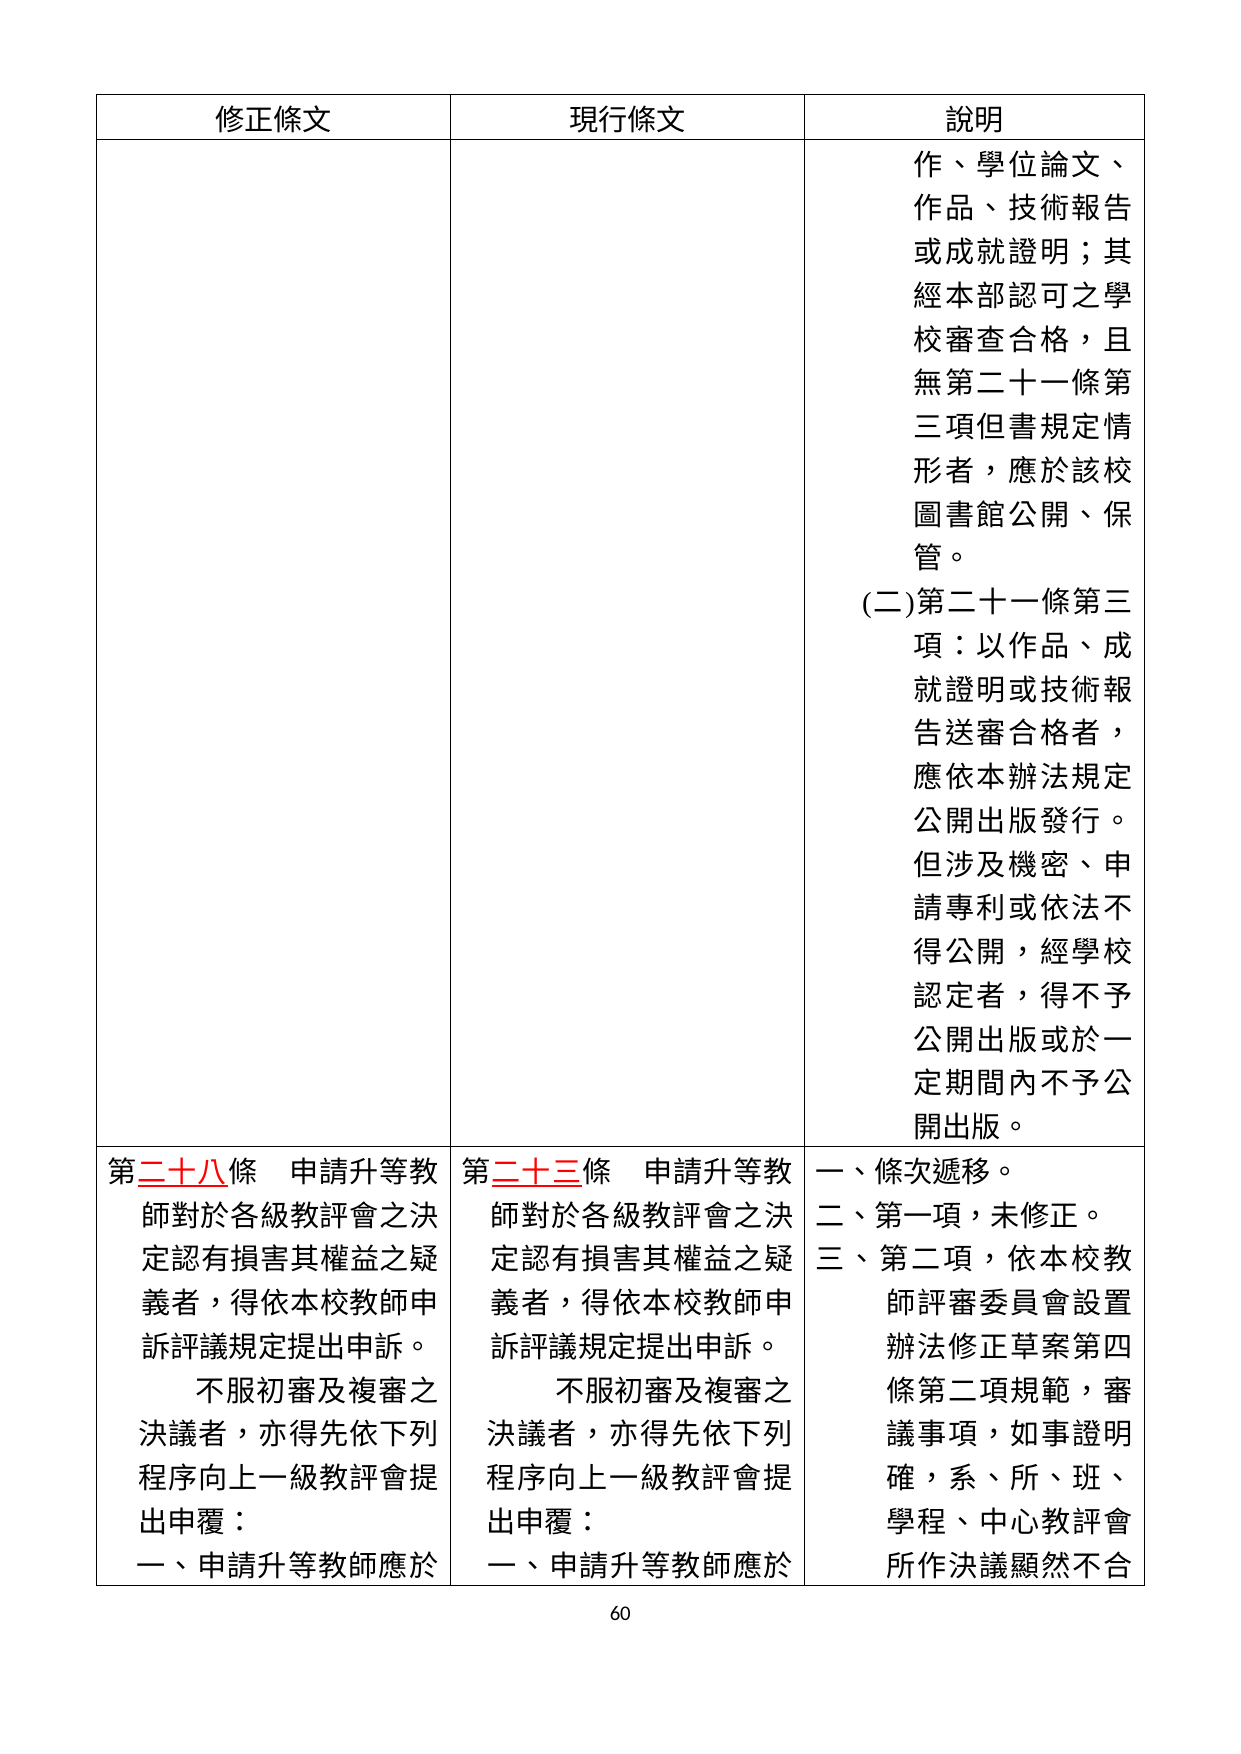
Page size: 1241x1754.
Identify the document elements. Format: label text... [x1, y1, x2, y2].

table_cell [451, 140, 804, 1146]
table_cell 一、條次遞移。 二、第一項，未修正。 三、第二項，依本校教師評審委員會設置辦法修正草案第四條第二項規範，審議事項，如事證明確，系、所、班、學程、中心教評會所作決議顯然不合 [805, 1147, 1144, 1585]
table_header 說明 [805, 95, 1144, 139]
table_cell 作、學位論文、作品、技術報告或成就證明；其經本部認可之學校審查合格，且無第二十一條第三項但書規定情形者，應於該校圖書館公開、保管。 (二)第二十一條第三項：以作品、成就證明或技術報告送審合格者，應依本辦法規定公開出版發行。但涉及機密、申請專利或依法不得公開，經學校認定者，得不予公開出版或於一定期間內不予公開出版。 [805, 140, 1144, 1146]
table_cell 第二十八條 申請升等教師對於各級教評會之決定認有損害其權益之疑義者，得依本校教師申訴評議規定提出申訴。 不服初審及複審之決議者，亦得先依下列程序向上一級教評會提出申覆： 一、申請升等教師應於 [97, 1147, 450, 1585]
table_cell [97, 140, 450, 1146]
table_header 修正條文 [97, 95, 450, 139]
table_header 現行條文 [451, 95, 804, 139]
table_cell 第二十三條 申請升等教師對於各級教評會之決定認有損害其權益之疑義者，得依本校教師申訴評議規定提出申訴。 不服初審及複審之決議者，亦得先依下列程序向上一級教評會提出申覆： 一、申請升等教師應於 [451, 1147, 804, 1585]
